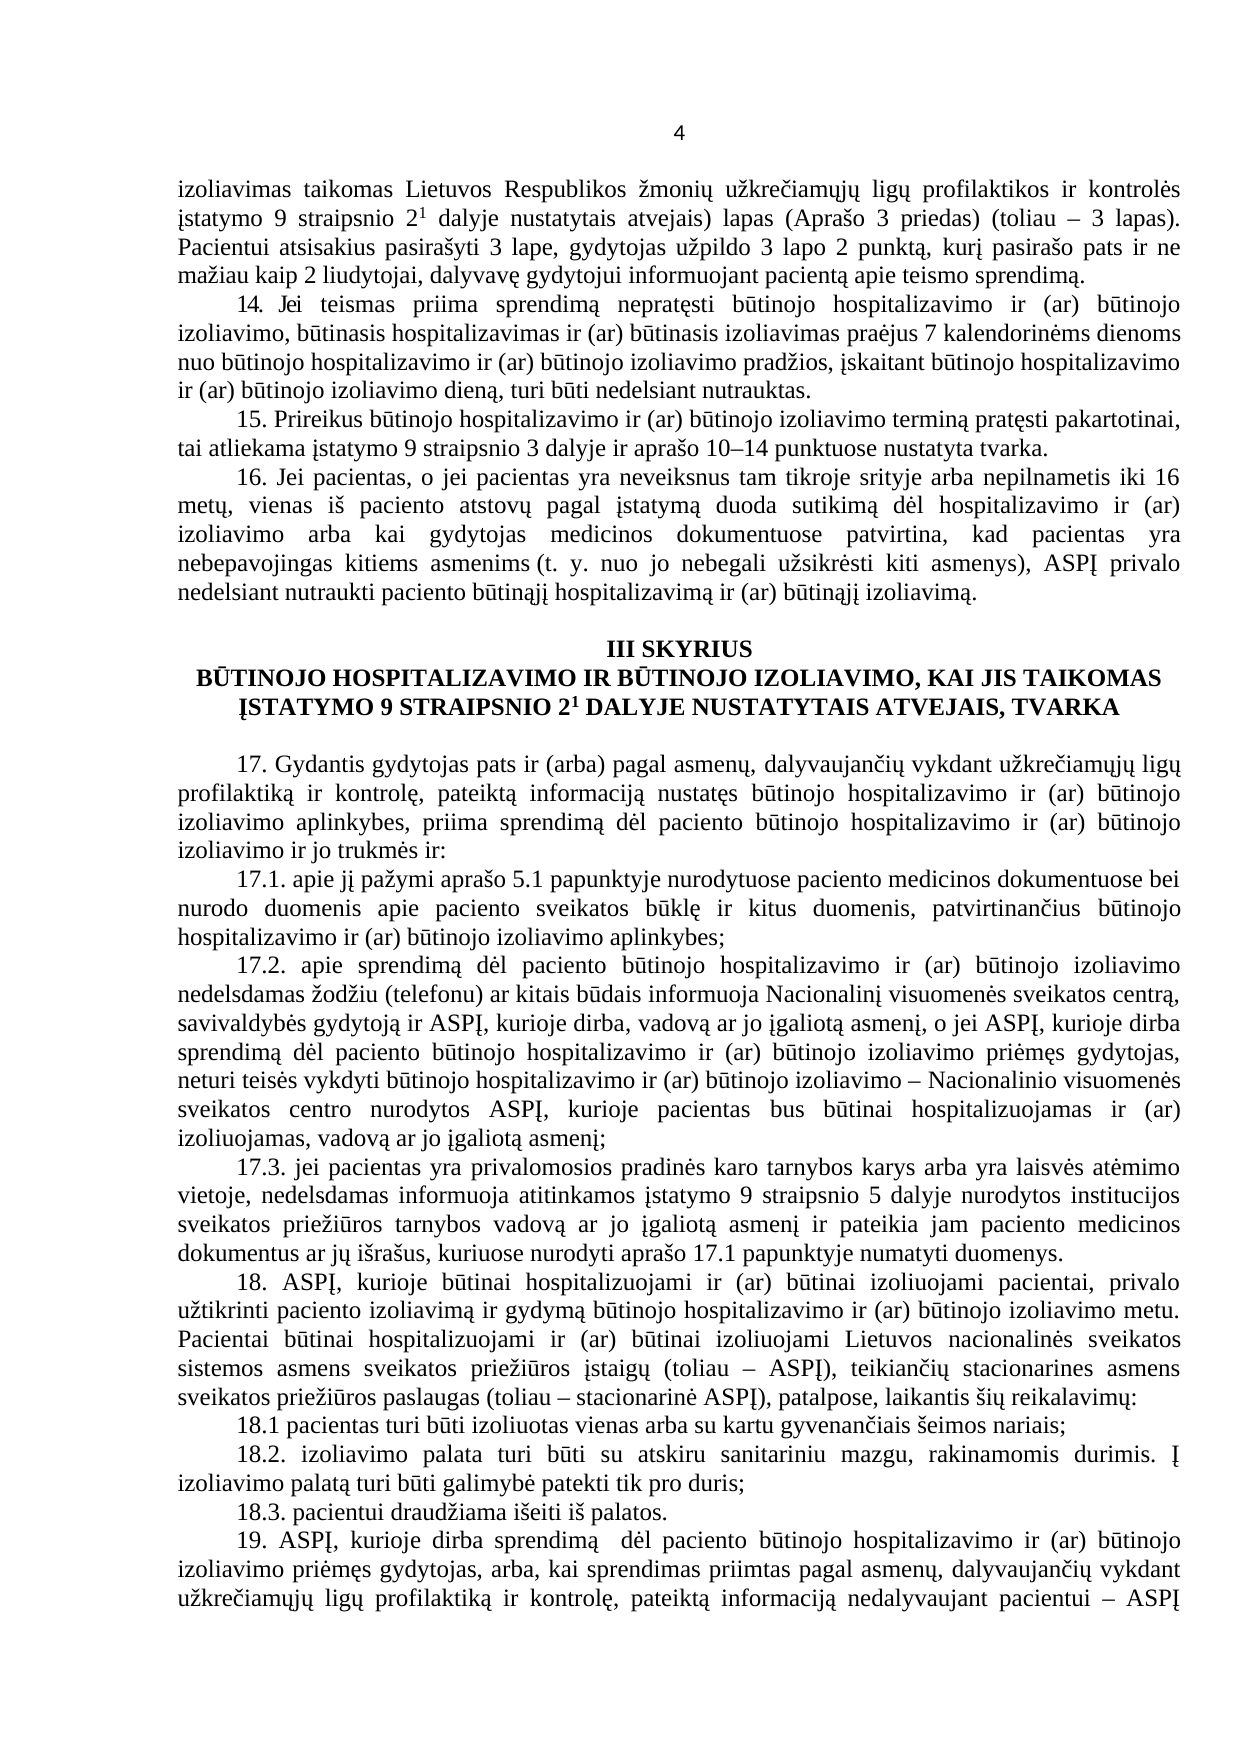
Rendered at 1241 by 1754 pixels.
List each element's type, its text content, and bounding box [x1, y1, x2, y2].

text 19. ASPĮ, kurioje dirba sprendimą dėl paciento būtinojo hospitalizavimo ir (ar) būtinojo izoliavimo priėmęs gydytojas, arba, kai sprendimas priimtas pagal asmenų, dalyvaujančių vykdant užkrečiamųjų ligų profilaktiką ir kontrolę, pateiktą informaciją nedalyvaujant pacientui – ASPĮ [177, 1525, 1181, 1612]
text BŪTINOJO HOSPITALIZAVIMO IR BŪTINOJO IZOLIAVIMO, KAI JIS TAIKOMAS ĮSTATYMO 9 STRAIPSNIO 21 DALYJE NUSTATYTAIS ATVEJAIS, TVARKA [177, 663, 1181, 720]
text 16. Jei pacientas, o jei pacientas yra neveiksnus tam tikroje srityje arba nepilnametis iki 16 metų, vienas iš paciento atstovų pagal įstatymą duoda sutikimą dėl hospitalizavimo ir (ar) izoliavimo arba kai gydytojas medicinos dokumentuose patvirtina, kad pacientas yra nebepavojingas kitiems asmenims (t. y. nuo jo nebegali užsikrėsti kiti asmenys), ASPĮ privalo nedelsiant nutraukti paciento būtinąjį hospitalizavimą ir (ar) būtinąjį izoliavimą. [177, 462, 1181, 605]
text 17.2. apie sprendimą dėl paciento būtinojo hospitalizavimo ir (ar) būtinojo izoliavimo nedelsdamas žodžiu (telefonu) ar kitais būdais informuoja Nacionalinį visuomenės sveikatos centrą, savivaldybės gydytoją ir ASPĮ, kurioje dirba, vadovą ar jo įgaliotą asmenį, o jei ASPĮ, kurioje dirba sprendimą dėl paciento būtinojo hospitalizavimo ir (ar) būtinojo izoliavimo priėmęs gydytojas, neturi teisės vykdyti būtinojo hospitalizavimo ir (ar) būtinojo izoliavimo – Nacionalinio visuomenės sveikatos centro nurodytos ASPĮ, kurioje pacientas bus būtinai hospitalizuojamas ir (ar) izoliuojamas, vadovą ar jo įgaliotą asmenį; [177, 950, 1181, 1152]
text 17.1. apie jį pažymi aprašo 5.1 papunktyje nurodytuose paciento medicinos dokumentuose bei nurodo duomenis apie paciento sveikatos būklę ir kitus duomenis, patvirtinančius būtinojo hospitalizavimo ir (ar) būtinojo izoliavimo aplinkybes; [177, 864, 1181, 950]
text 14. Jei teismas priima sprendimą nepratęsti būtinojo hospitalizavimo ir (ar) būtinojo izoliavimo, būtinasis hospitalizavimas ir (ar) būtinasis izoliavimas praėjus 7 kalendorinėms dienoms nuo būtinojo hospitalizavimo ir (ar) būtinojo izoliavimo pradžios, įskaitant būtinojo hospitalizavimo ir (ar) būtinojo izoliavimo dieną, turi būti nedelsiant nutrauktas. [177, 289, 1181, 404]
text 18.2. izoliavimo palata turi būti su atskiru sanitariniu mazgu, rakinamomis durimis. Į izoliavimo palatą turi būti galimybė patekti tik pro duris; [177, 1439, 1181, 1497]
text III SKYRIUS [177, 634, 1181, 663]
text 17. Gydantis gydytojas pats ir (arba) pagal asmenų, dalyvaujančių vykdant užkrečiamųjų ligų profilaktiką ir kontrolę, pateiktą informaciją nustatęs būtinojo hospitalizavimo ir (ar) būtinojo izoliavimo aplinkybes, priima sprendimą dėl paciento būtinojo hospitalizavimo ir (ar) būtinojo izoliavimo ir jo trukmės ir: [177, 749, 1181, 864]
text 15. Prireikus būtinojo hospitalizavimo ir (ar) būtinojo izoliavimo terminą pratęsti pakartotinai, tai atliekama įstatymo 9 straipsnio 3 dalyje ir aprašo 10–14 punktuose nustatyta tvarka. [177, 404, 1181, 462]
text 18.3. pacientui draudžiama išeiti iš palatos. [177, 1497, 1181, 1525]
text 18. ASPĮ, kurioje būtinai hospitalizuojami ir (ar) būtinai izoliuojami pacientai, privalo užtikrinti paciento izoliavimą ir gydymą būtinojo hospitalizavimo ir (ar) būtinojo izoliavimo metu. Pacientai būtinai hospitalizuojami ir (ar) būtinai izoliuojami Lietuvos nacionalinės sveikatos sistemos asmens sveikatos priežiūros įstaigų (toliau – ASPĮ), teikiančių stacionarines asmens sveikatos priežiūros paslaugas (toliau – stacionarinė ASPĮ), patalpose, laikantis šių reikalavimų: [177, 1267, 1181, 1410]
text 17.3. jei pacientas yra privalomosios pradinės karo tarnybos karys arba yra laisvės atėmimo vietoje, nedelsdamas informuoja atitinkamos įstatymo 9 straipsnio 5 dalyje nurodytos institucijos sveikatos priežiūros tarnybos vadovą ar jo įgaliotą asmenį ir pateikia jam paciento medicinos dokumentus ar jų išrašus, kuriuose nurodyti aprašo 17.1 papunktyje numatyti duomenys. [177, 1152, 1181, 1267]
text izoliavimas taikomas Lietuvos Respublikos žmonių užkrečiamųjų ligų profilaktikos ir kontrolės įstatymo 9 straipsnio 21 dalyje nustatytais atvejais) lapas (Aprašo 3 priedas) (toliau – 3 lapas). Pacientui atsisakius pasirašyti 3 lape, gydytojas užpildo 3 lapo 2 punktą, kurį pasirašo pats ir ne mažiau kaip 2 liudytojai, dalyvavę gydytojui informuojant pacientą apie teismo sprendimą. [177, 174, 1181, 289]
text 18.1 pacientas turi būti izoliuotas vienas arba su kartu gyvenančiais šeimos nariais; [177, 1410, 1181, 1439]
